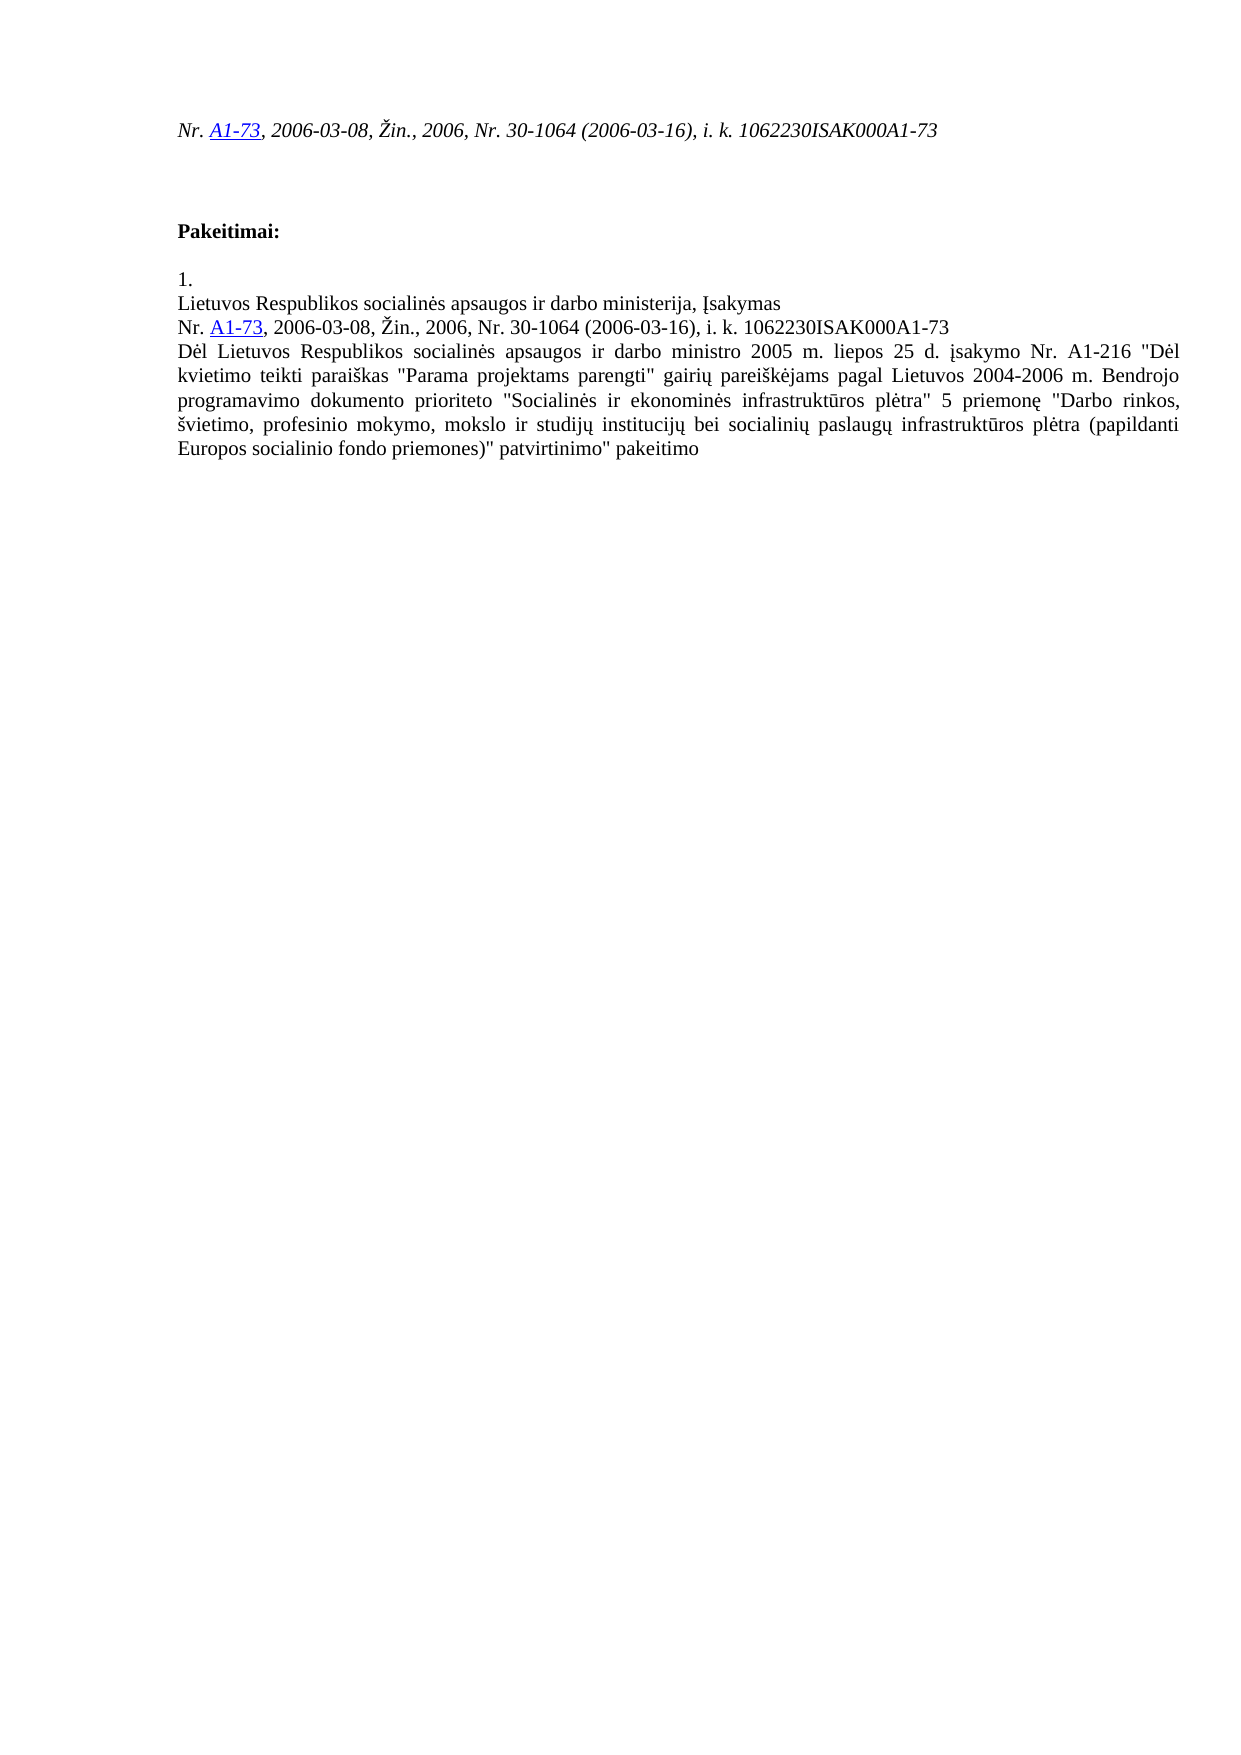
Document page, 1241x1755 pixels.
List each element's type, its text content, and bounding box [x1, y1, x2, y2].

text Lietuvos Respublikos socialinės apsaugos ir darbo ministerija, Įsakymas [177, 291, 1181, 315]
text Pakeitimai: [177, 219, 1181, 243]
text Dėl Lietuvos Respublikos socialinės apsaugos ir darbo ministro 2005 m. liepos 25 d. įsakymo Nr. A1-216 "Dėl kvietimo teikti paraiškas "Parama projektams parengti" gairių pareiškėjams pagal Lietuvos 2004-2006 m. Bendrojo programavimo dokumento prioriteto "Socialinės ir ekonominės infrastruktūros plėtra" 5 priemonę "Darbo rinkos, švietimo, profesinio mokymo, mokslo ir studijų institucijų bei socialinių paslaugų infrastruktūros plėtra (papildanti Europos socialinio fondo priemones)" patvirtinimo" pakeitimo [177, 339, 1181, 460]
text 1. [177, 267, 1181, 291]
text Nr. A1-73, 2006-03-08, Žin., 2006, Nr. 30-1064 (2006-03-16), i. k. 1062230ISAK000A1-73 [177, 315, 1181, 339]
text Nr. A1-73, 2006-03-08, Žin., 2006, Nr. 30-1064 (2006-03-16), i. k. 1062230ISAK000A1-73 [177, 118, 1181, 142]
